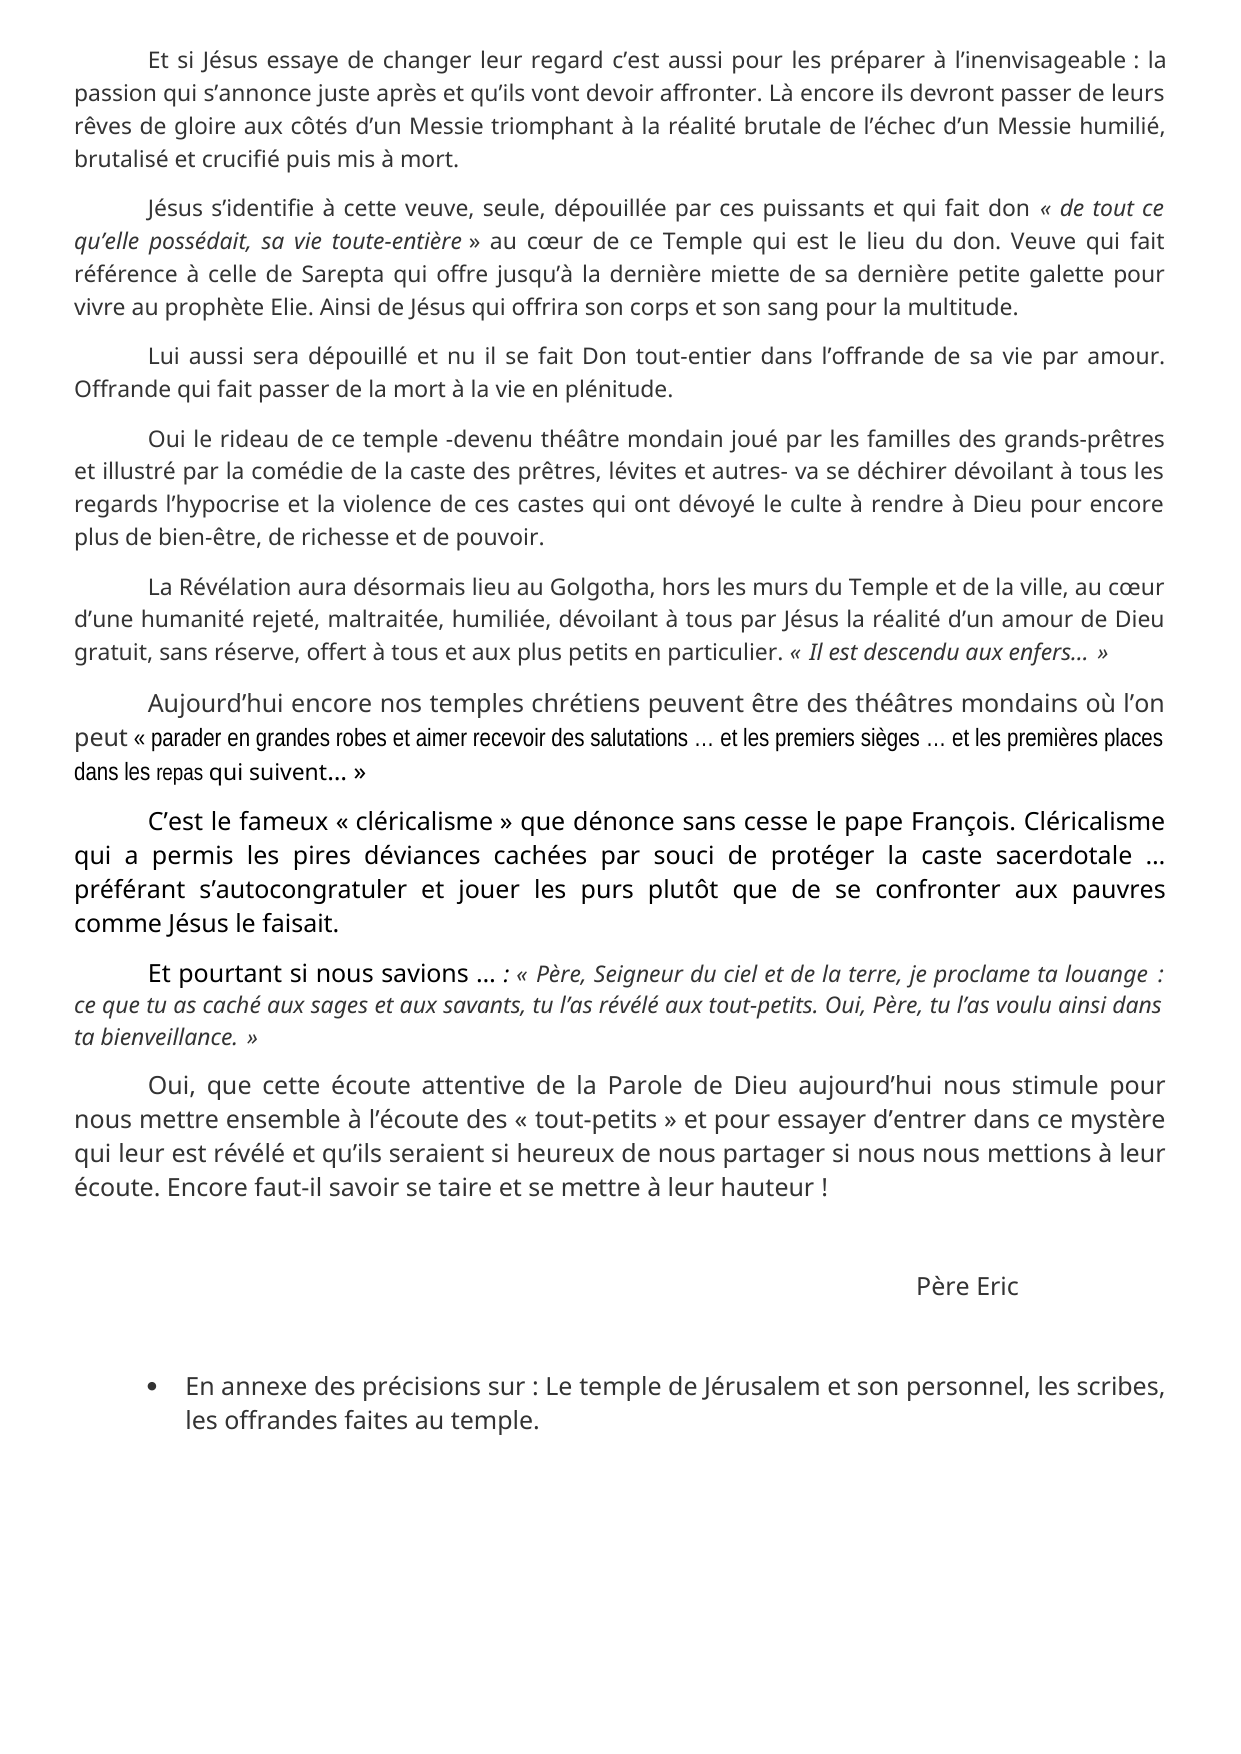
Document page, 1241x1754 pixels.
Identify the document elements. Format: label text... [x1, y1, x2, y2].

text C’est le fameux « cléricalisme » que dénonce sans cesse le pape François. Cléricalisme qui a permis les pires déviances cachées par souci de protéger la caste sacerdotale … préférant s’autocongratuler et jouer les purs plutôt que de se confronter aux pauvres comme Jésus le faisait. [74, 803, 1167, 939]
text Aujourd’hui encore nos temples chrétiens peuvent être des théâtres mondains où l’on peut « parader en grandes robes et aimer recevoir des salutations … et les premiers sièges … et les premières places dans les repas qui suivent… » [74, 686, 1167, 788]
text Père Eric [74, 1269, 1167, 1303]
text Lui aussi sera dépouillé et nu il se fait Don tout-entier dans l’offrande de sa vie par amour. Offrande qui fait passer de la mort à la vie en plénitude. [74, 340, 1167, 404]
list En annexe des précisions sur : Le temple de Jérusalem et son personnel, les scribes, les offrandes faites au temple. [148, 1368, 1167, 1436]
text Et si Jésus essaye de changer leur regard c’est aussi pour les préparer à l’inenvisageable : la passion qui s’annonce juste après et qu’ils vont devoir affronter. Là encore ils devront passer de leurs rêves de gloire aux côtés d’un Messie triomphant à la réalité brutale de l’échec d’un Messie humilié, brutalisé et crucifié puis mis à mort. [74, 44, 1167, 174]
text La Révélation aura désormais lieu au Golgotha, hors les murs du Temple et de la ville, au cœur d’une humanité rejeté, maltraitée, humiliée, dévoilant à tous par Jésus la réalité d’un amour de Dieu gratuit, sans réserve, offert à tous et aux plus petits en particulier. « Il est descendu aux enfers… » [74, 570, 1167, 667]
text Jésus s’identifie à cette veuve, seule, dépouillée par ces puissants et qui fait don « de tout ce qu’elle possédait, sa vie toute-entière » au cœur de ce Temple qui est le lieu du don. Veuve qui fait référence à celle de Sarepta qui offre jusqu’à la dernière miette de sa dernière petite galette pour vivre au prophète Elie. Ainsi de Jésus qui offrira son corps et son sang pour la multitude. [74, 192, 1167, 322]
text Oui, que cette écoute attentive de la Parole de Dieu aujourd’hui nous stimule pour nous mettre ensemble à l’écoute des « tout-petits » et pour essayer d’entrer dans ce mystère qui leur est révélé et qu’ils seraient si heureux de nous partager si nous nous mettions à leur écoute. Encore faut-il savoir se taire et se mettre à leur hauteur ! [74, 1067, 1167, 1204]
text Et pourtant si nous savions … : « Père, Seigneur du ciel et de la terre, je proclame ta louange : ce que tu as caché aux sages et aux savants, tu l’as révélé aux tout-petits. Oui, Père, tu l’as voulu ainsi dans ta bienveillance. » [74, 955, 1167, 1052]
text Oui le rideau de ce temple -devenu théâtre mondain joué par les familles des grands-prêtres et illustré par la comédie de la caste des prêtres, lévites et autres- va se déchirer dévoilant à tous les regards l’hypocrise et la violence de ces castes qui ont dévoyé le culte à rendre à Dieu pour encore plus de bien-être, de richesse et de pouvoir. [74, 422, 1167, 552]
